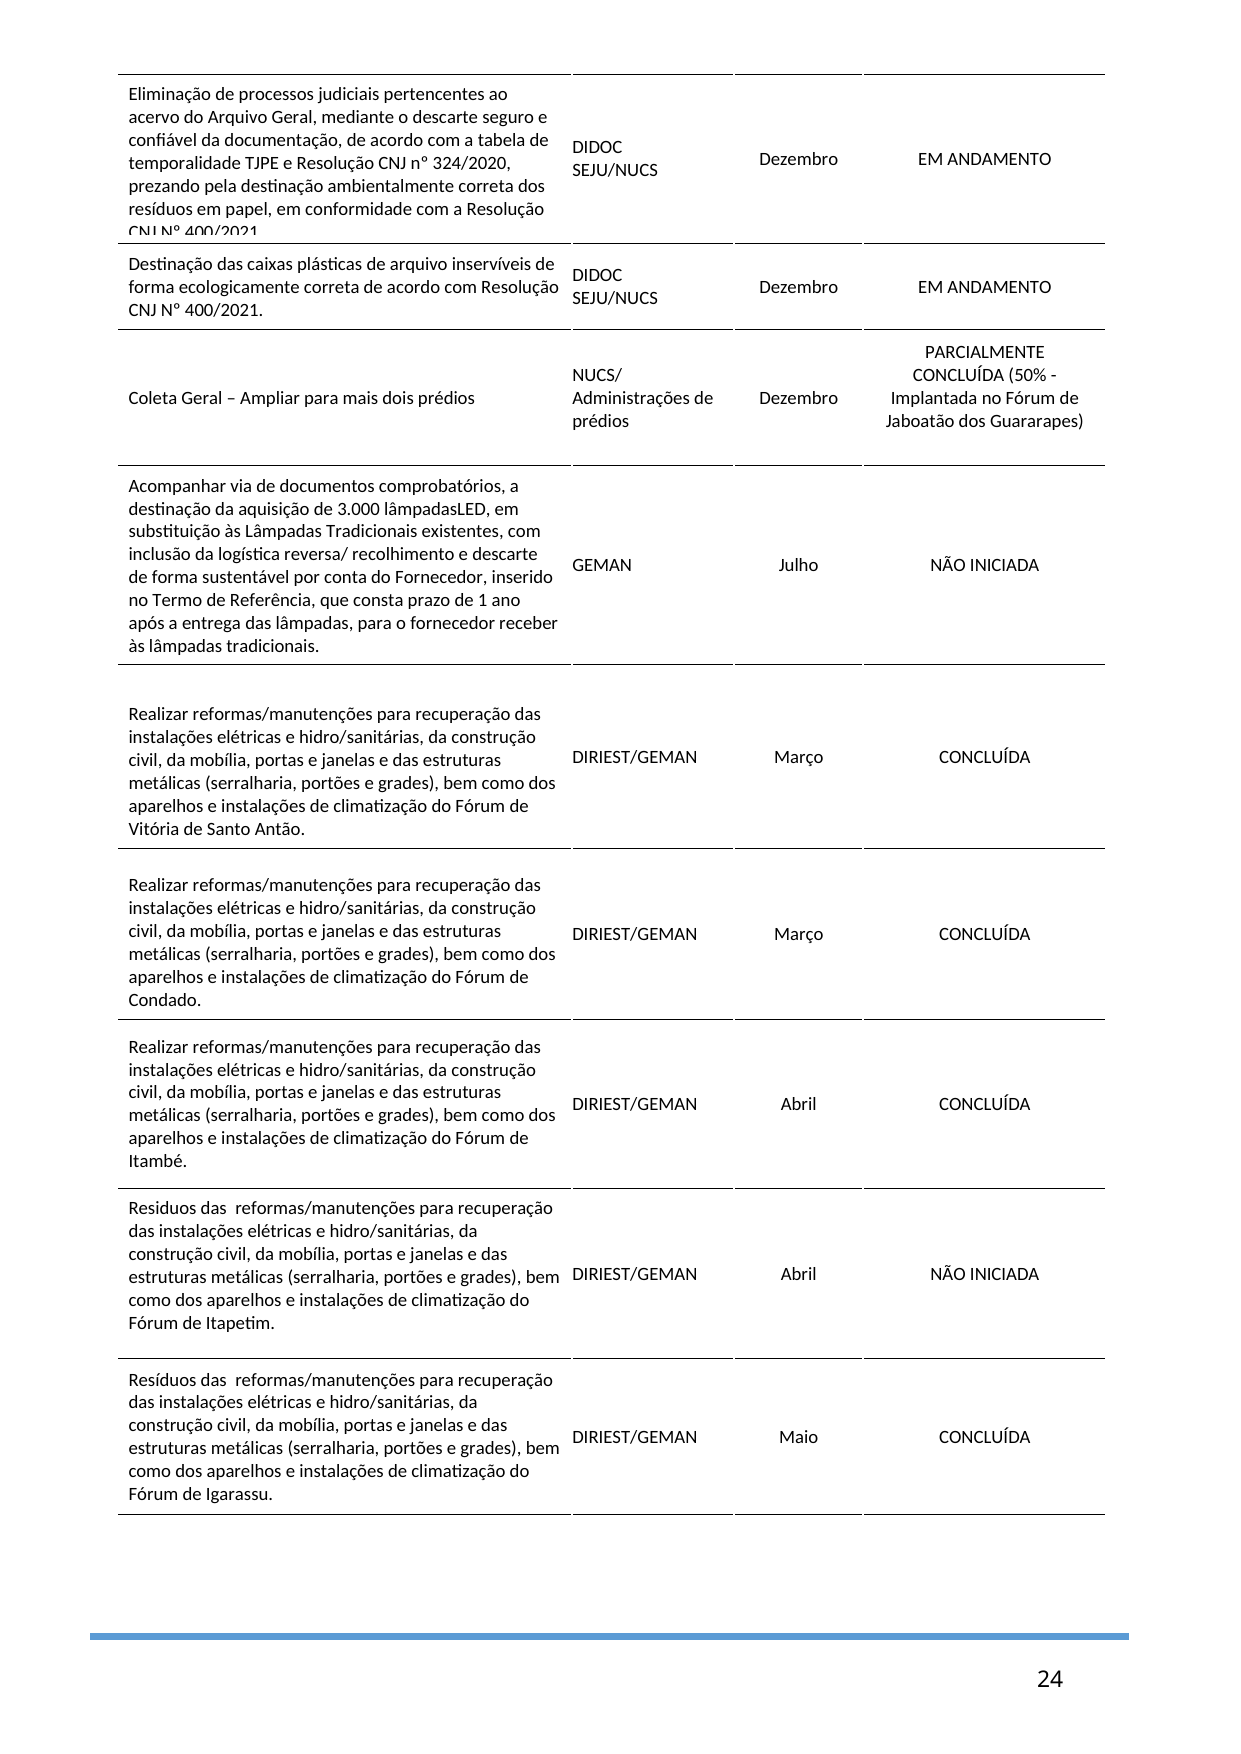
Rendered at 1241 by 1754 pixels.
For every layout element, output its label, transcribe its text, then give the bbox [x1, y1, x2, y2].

table_cell DIRIEST/GEMAN [573, 1020, 733, 1188]
table_cell DIRIEST/GEMAN [573, 1189, 733, 1358]
table_cell CONCLUÍDA [864, 1020, 1105, 1188]
table_cell Julho [735, 466, 862, 664]
table_cell Acompanhar via de documentos comprobatórios, a destinação da aquisição de 3.000 lâmpadasLED, em substituição às Lâmpadas Tradicionais existentes, com inclusão da logística reversa/ recolhimento e descarte de forma sustentável por conta do Fornecedor, inserido no Termo de Referência, que consta prazo de 1 ano após a entrega das lâmpadas, para o fornecedor receber às lâmpadas tradicionais. [118, 466, 571, 664]
table_cell Coleta Geral – Ampliar para mais dois prédios [118, 330, 571, 465]
table_cell CONCLUÍDA [864, 665, 1105, 847]
table_cell GEMAN [573, 466, 733, 664]
table_cell Abril [735, 1020, 862, 1188]
table_cell Realizar reformas/manutenções para recuperação das instalações elétricas e hidro/sanitárias, da construção civil, da mobília, portas e janelas e das estruturas metálicas (serralharia, portões e grades), bem como dos aparelhos e instalações de climatização do Fórum de Vitória de Santo Antão. [118, 665, 571, 847]
table_cell Residuos das reformas/manutenções para recuperação das instalações elétricas e hidro/sanitárias, da construção civil, da mobília, portas e janelas e das estruturas metálicas (serralharia, portões e grades), bem como dos aparelhos e instalações de climatização do Fórum de Itapetim. [118, 1189, 571, 1358]
table_cell DIDOC SEJU/NUCS [573, 244, 733, 329]
table_cell Resíduos das reformas/manutenções para recuperação das instalações elétricas e hidro/sanitárias, da construção civil, da mobília, portas e janelas e das estruturas metálicas (serralharia, portões e grades), bem como dos aparelhos e instalações de climatização do Fórum de Igarassu. [118, 1359, 571, 1514]
table_cell DIRIEST/GEMAN [573, 665, 733, 847]
table_cell PARCIALMENTE CONCLUÍDA (50% - Implantada no Fórum de Jaboatão dos Guararapes) [864, 330, 1105, 465]
table_cell Abril [735, 1189, 862, 1358]
table_cell Realizar reformas/manutenções para recuperação das instalações elétricas e hidro/sanitárias, da construção civil, da mobília, portas e janelas e das estruturas metálicas (serralharia, portões e grades), bem como dos aparelhos e instalações de climatização do Fórum de Itambé. [118, 1020, 571, 1188]
table_cell NUCS/ Administrações de prédios [573, 330, 733, 465]
table_cell Dezembro [735, 330, 862, 465]
table_cell Destinação das caixas plásticas de arquivo inservíveis de forma ecologicamente correta de acordo com Resolução CNJ Nº 400/2021. [118, 244, 571, 329]
table_cell NÃO INICIADA [864, 466, 1105, 664]
table_cell EM ANDAMENTO [864, 244, 1105, 329]
table_cell Maio [735, 1359, 862, 1514]
table_cell EM ANDAMENTO [864, 75, 1105, 242]
table_cell CONCLUÍDA [864, 849, 1105, 1018]
table_cell Março [735, 849, 862, 1018]
table_cell Dezembro [735, 244, 862, 329]
table_cell CONCLUÍDA [864, 1359, 1105, 1514]
table_cell DIDOC SEJU/NUCS [573, 75, 733, 242]
table_cell Dezembro [735, 75, 862, 242]
table_cell Março [735, 665, 862, 847]
table_cell Realizar reformas/manutenções para recuperação das instalações elétricas e hidro/sanitárias, da construção civil, da mobília, portas e janelas e das estruturas metálicas (serralharia, portões e grades), bem como dos aparelhos e instalações de climatização do Fórum de Condado. [118, 849, 571, 1018]
table_cell NÃO INICIADA [864, 1189, 1105, 1358]
table_cell DIRIEST/GEMAN [573, 849, 733, 1018]
table_cell Eliminação de processos judiciais pertencentes ao acervo do Arquivo Geral, mediante o descarte seguro e confiável da documentação, de acordo com a tabela de temporalidade TJPE e Resolução CNJ nº 324/2020, prezando pela destinação ambientalmente correta dos resíduos em papel, em conformidade com a Resolução CNJ Nº 400/2021. [118, 75, 571, 242]
table_cell DIRIEST/GEMAN [573, 1359, 733, 1514]
